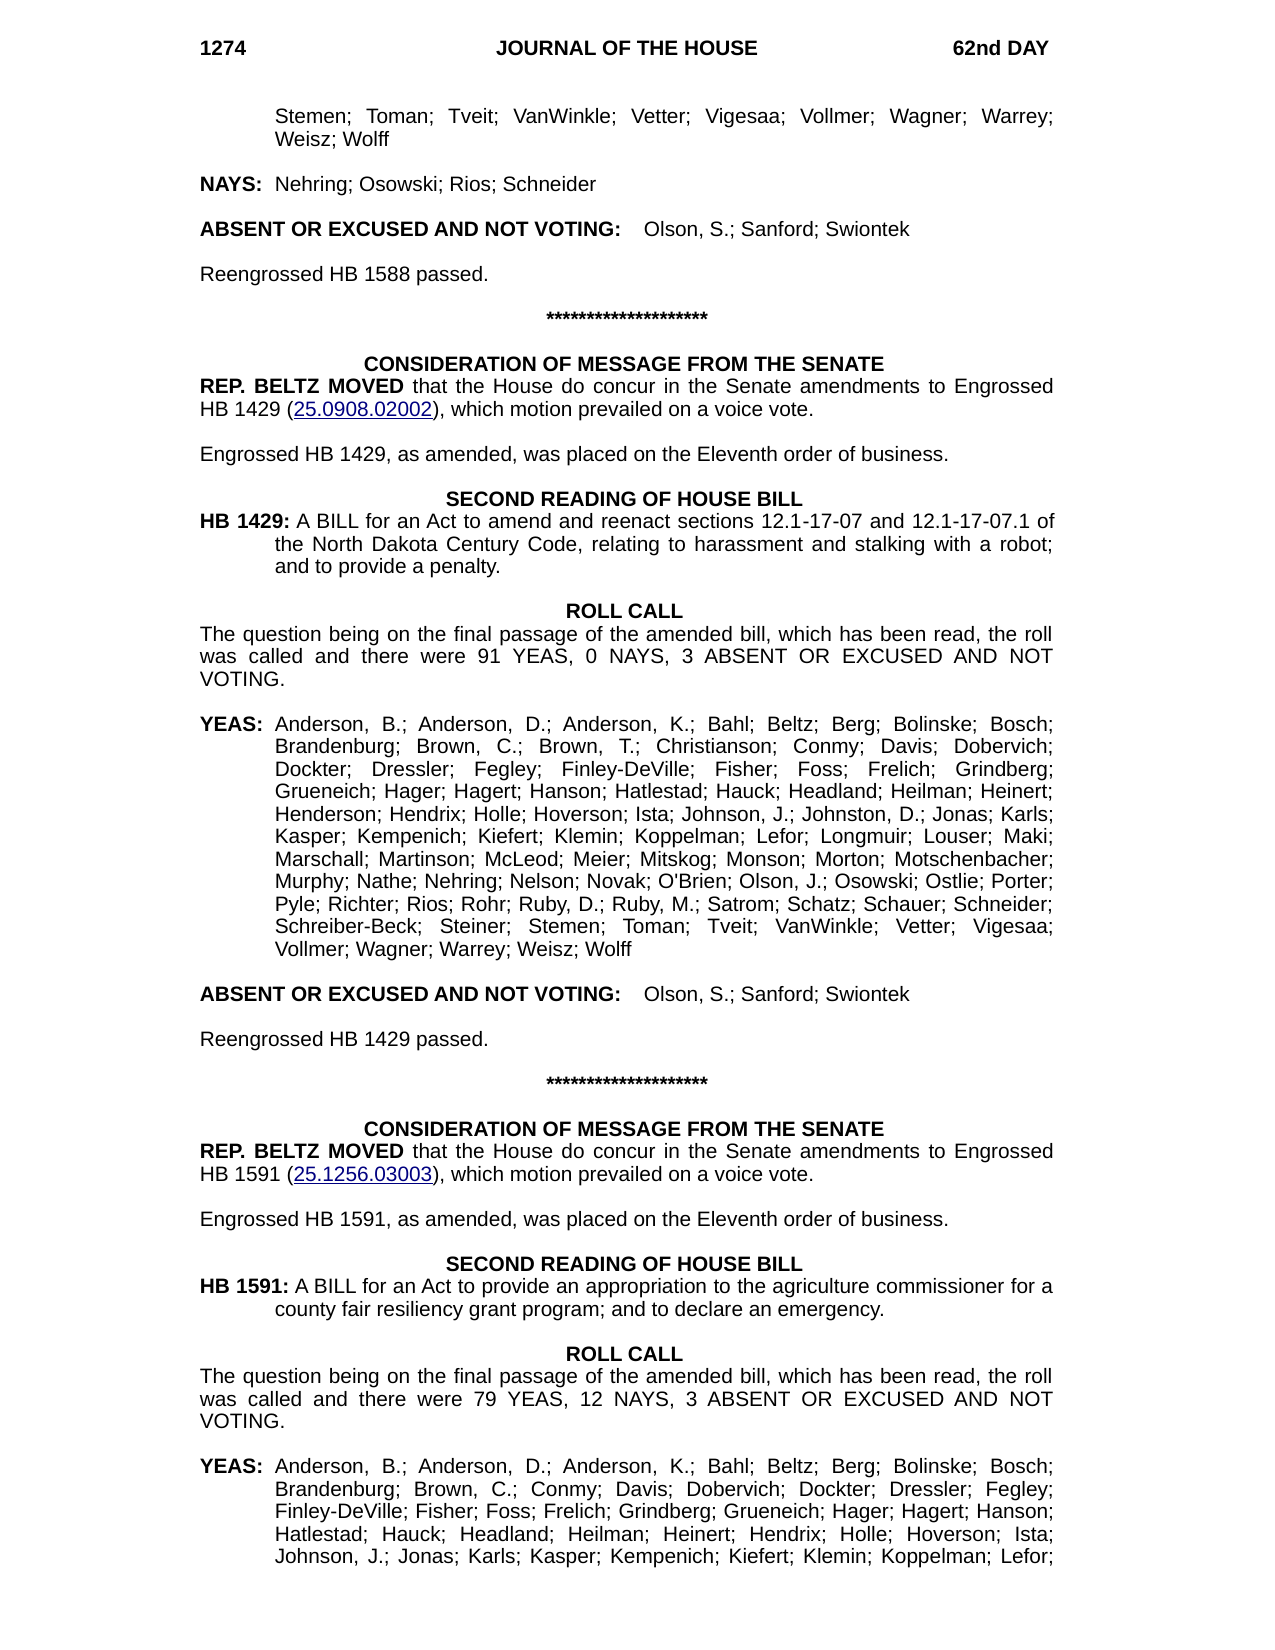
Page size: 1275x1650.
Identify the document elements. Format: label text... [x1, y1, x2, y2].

subtitle Page 1273 [9, 9, 109, 57]
title HB 1429: A BILL for an Act to amend and reenact sections 12.1‑17‑07 and 12.1‑17‑07.1 of the North Dakota Century Code, relating to harassment and stalking with a robot; and to provide a penalty. [199, 511, 1054, 578]
text SECOND READING OF HOUSE BILL [199, 488, 1054, 511]
text REP. BELTZ MOVED that the House do concur in the Senate amendments to Engrossed HB 1429 (25.0908.02002), which motion prevailed on a voice vote. [199, 376, 1054, 421]
text ******************** [199, 308, 1054, 331]
title Stemen; Toman; Tveit; VanWinkle; Vetter; Vigesaa; Vollmer; Wagner; Warrey; Weisz; Wolff [199, 106, 1054, 151]
title YEAS: Anderson, B.; Anderson, D.; Anderson, K.; Bahl; Beltz; Berg; Bolinske; Bosch; Brandenburg; Brown, C.; Conmy; Davis; Dobervich; Dockter; Dressler; Fegley; Finley-DeVille; Fisher; Foss; Frelich; Grindberg; Grueneich; Hager; Hagert; Hanson; Hatlestad; Hauck; Headland; Heilman; Heinert; Hendrix; Holle; Hoverson; Ista; Johnson, J.; Jonas; Karls; Kasper; Kempenich; Kiefert; Klemin; Koppelman; Lefor; [199, 1456, 1054, 1568]
title NAYS: Nehring; Osowski; Rios; Schneider [199, 173, 1054, 196]
text ROLL CALL [199, 1343, 1054, 1366]
text ROLL CALL [199, 601, 1054, 623]
title HB 1591: A BILL for an Act to provide an appropriation to the agriculture commissioner for a county fair resiliency grant program; and to declare an emergency. [199, 1276, 1054, 1321]
text Reengrossed HB 1429 passed. [199, 1028, 1054, 1051]
text REP. BELTZ MOVED that the House do concur in the Senate amendments to Engrossed HB 1591 (25.1256.03003), which motion prevailed on a voice vote. [199, 1141, 1054, 1186]
text Engrossed HB 1591, as amended, was placed on the Eleventh order of business. [199, 1208, 1054, 1231]
text The question being on the final passage of the amended bill, which has been read, the roll was called and there were 79 YEAS, 12 NAYS, 3 ABSENT OR EXCUSED AND NOT VOTING. [199, 1366, 1054, 1433]
text The question being on the final passage of the amended bill, which has been read, the roll was called and there were 91 YEAS, 0 NAYS, 3 ABSENT OR EXCUSED AND NOT VOTING. [199, 623, 1054, 691]
title YEAS: Anderson, B.; Anderson, D.; Anderson, K.; Bahl; Beltz; Berg; Bolinske; Bosch; Brandenburg; Brown, C.; Brown, T.; Christianson; Conmy; Davis; Dobervich; Dockter; Dressler; Fegley; Finley-DeVille; Fisher; Foss; Frelich; Grindberg; Grueneich; Hager; Hagert; Hanson; Hatlestad; Hauck; Headland; Heilman; Heinert; Henderson; Hendrix; Holle; Hoverson; Ista; Johnson, J.; Johnston, D.; Jonas; Karls; Kasper; Kempenich; Kiefert; Klemin; Koppelman; Lefor; Longmuir; Louser; Maki; Marschall; Martinson; McLeod; Meier; Mitskog; Monson; Morton; Motschenbacher; Murphy; Nathe; Nehring; Nelson; Novak; O'Brien; Olson, J.; Osowski; Ostlie; Porter; Pyle; Richter; Rios; Rohr; Ruby, D.; Ruby, M.; Satrom; Schatz; Schauer; Schneider; Schreiber-Beck; Steiner; Stemen; Toman; Tveit; VanWinkle; Vetter; Vigesaa; Vollmer; Wagner; Warrey; Weisz; Wolff [199, 713, 1054, 961]
title ABSENT OR EXCUSED AND NOT VOTING: Olson, S.; Sanford; Swiontek [199, 983, 1054, 1006]
text SECOND READING OF HOUSE BILL [199, 1253, 1054, 1276]
text CONSIDERATION OF MESSAGE FROM THE SENATE [199, 1118, 1054, 1141]
text ******************** [199, 1073, 1054, 1096]
text Engrossed HB 1429, as amended, was placed on the Eleventh order of business. [199, 443, 1054, 466]
text CONSIDERATION OF MESSAGE FROM THE SENATE [199, 353, 1054, 376]
title ABSENT OR EXCUSED AND NOT VOTING: Olson, S.; Sanford; Swiontek [199, 218, 1054, 241]
text Reengrossed HB 1588 passed. [199, 263, 1054, 286]
